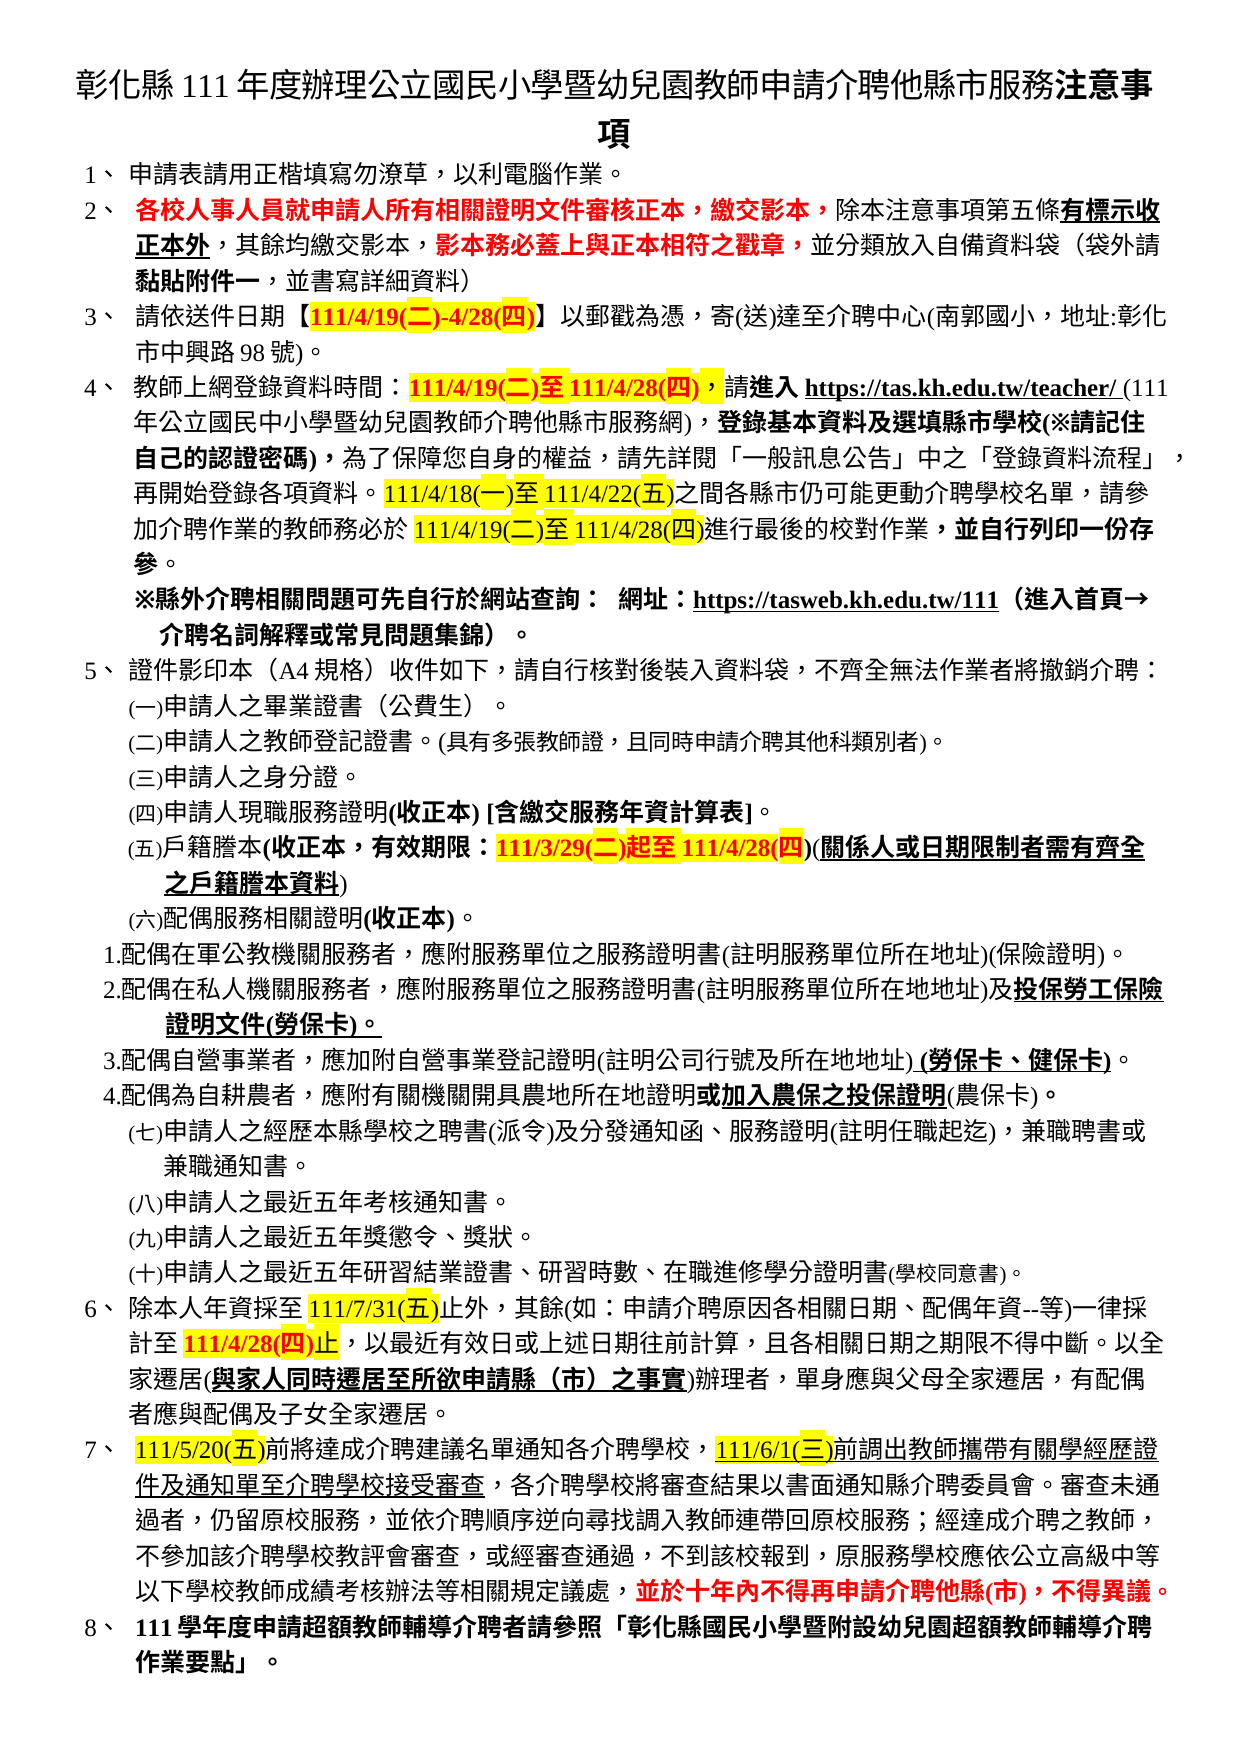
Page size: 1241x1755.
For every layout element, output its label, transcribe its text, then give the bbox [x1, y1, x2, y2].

list 除本人年資採至111/7/31(五)止外，其餘(如：申請介聘原因各相關日期、配偶年資--等)一律採計至111/4/28(四)止，以最近有效日或上述日期往前計算，且各相關日期之期限不得中斷。以全家遷居(與家人同時遷居至所欲申請縣（市）之事實)辦理者，單身應與父母全家遷居，有配偶者應與配偶及子女全家遷居。 [84, 1289, 1169, 1431]
text (九)申請人之最近五年獎懲令、獎狀。 [128, 1218, 1169, 1253]
list 證件影印本（A4規格）收件如下，請自行核對後裝入資料袋，不齊全無法作業者將撤銷介聘： [84, 651, 1169, 687]
text (一)申請人之畢業證書（公費生）。 [128, 687, 1169, 722]
text (三)申請人之身分證。 [128, 758, 1169, 793]
list 教師上網登錄資料時間：111/4/19(二)至111/4/28(四)，請進入https://tas.kh.edu.tw/teacher/ (111年公立國民中小學暨幼兒園教師介聘他縣市服務網)，登錄基本資料及選填縣市學校(※請記住自己的認證密碼)，為了保障您自身的權益，請先詳閱「一般訊息公告」中之「登錄資料流程」，再開始登錄各項資料。111/4/18(一)至111/4/22(五)之間各縣市仍可能更動介聘學校名單，請參加介聘作業的教師務必於111/4/19(二)至111/4/28(四)進行最後的校對作業，並自行列印一份存參。 [84, 368, 1169, 581]
text (五)戶籍謄本(收正本，有效期限：111/3/29(二)起至111/4/28(四)(關係人或日期限制者需有齊全之戶籍謄本資料) [128, 828, 1169, 899]
text (八)申請人之最近五年考核通知書。 [128, 1183, 1169, 1218]
text (四)申請人現職服務證明(收正本) [含繳交服務年資計算表]。 [128, 793, 1169, 828]
text 4.配偶為自耕農者，應附有關機關開具農地所在地證明或加入農保之投保證明(農保卡)。 [59, 1076, 1169, 1112]
text ※縣外介聘相關問題可先自行於網站查詢： 網址：https://tasweb.kh.edu.tw/111（進入首頁→介聘名詞解釋或常見問題集錦）。 [134, 581, 1169, 651]
list 各校人事人員就申請人所有相關證明文件審核正本，繳交影本，除本注意事項第五條有標示收正本外，其餘均繳交影本，影本務必蓋上與正本相符之戳章，並分類放入自備資料袋（袋外請黏貼附件一，並書寫詳細資料） [84, 191, 1169, 297]
text 1.配偶在軍公教機關服務者，應附服務單位之服務證明書(註明服務單位所在地址)(保險證明)。 [59, 935, 1169, 970]
text (十)申請人之最近五年研習結業證書、研習時數、在職進修學分證明書(學校同意書)。 [128, 1253, 1169, 1289]
text 彰化縣111年度辦理公立國民小學暨幼兒園教師申請介聘他縣市服務注意事項 [59, 59, 1169, 156]
text 3.配偶自營事業者，應加附自營事業登記證明(註明公司行號及所在地地址) (勞保卡、健保卡)。 [59, 1041, 1169, 1076]
text 2.配偶在私人機關服務者，應附服務單位之服務證明書(註明服務單位所在地地址)及投保勞工保險證明文件(勞保卡)。 [59, 970, 1169, 1041]
text (六)配偶服務相關證明(收正本)。 [128, 899, 1169, 935]
list 請依送件日期【111/4/19(二)-4/28(四)】以郵戳為憑，寄(送)達至介聘中心(南郭國小，地址:彰化市中興路98號)。 [84, 297, 1169, 368]
list 申請表請用正楷填寫勿潦草，以利電腦作業。 [84, 156, 1169, 191]
text (七)申請人之經歷本縣學校之聘書(派令)及分發通知函、服務證明(註明任職起迄)，兼職聘書或兼職通知書。 [128, 1112, 1169, 1183]
list 111/5/20(五)前將達成介聘建議名單通知各介聘學校，111/6/1(三)前調出教師攜帶有關學經歷證件及通知單至介聘學校接受審查，各介聘學校將審查結果以書面通知縣介聘委員會。審查未通過者，仍留原校服務，並依介聘順序逆向尋找調入教師連帶回原校服務；經達成介聘之教師，不參加該介聘學校教評會審查，或經審查通過，不到該校報到，原服務學校應依公立高級中等以下學校教師成績考核辦法等相關規定議處，並於十年內不得再申請介聘他縣(市)，不得異議。 [84, 1431, 1169, 1608]
text (二)申請人之教師登記證書。(具有多張教師證，且同時申請介聘其他科類別者)。 [128, 722, 1169, 758]
list 111學年度申請超額教師輔導介聘者請參照「彰化縣國民小學暨附設幼兒園超額教師輔導介聘作業要點」。 [84, 1608, 1169, 1678]
